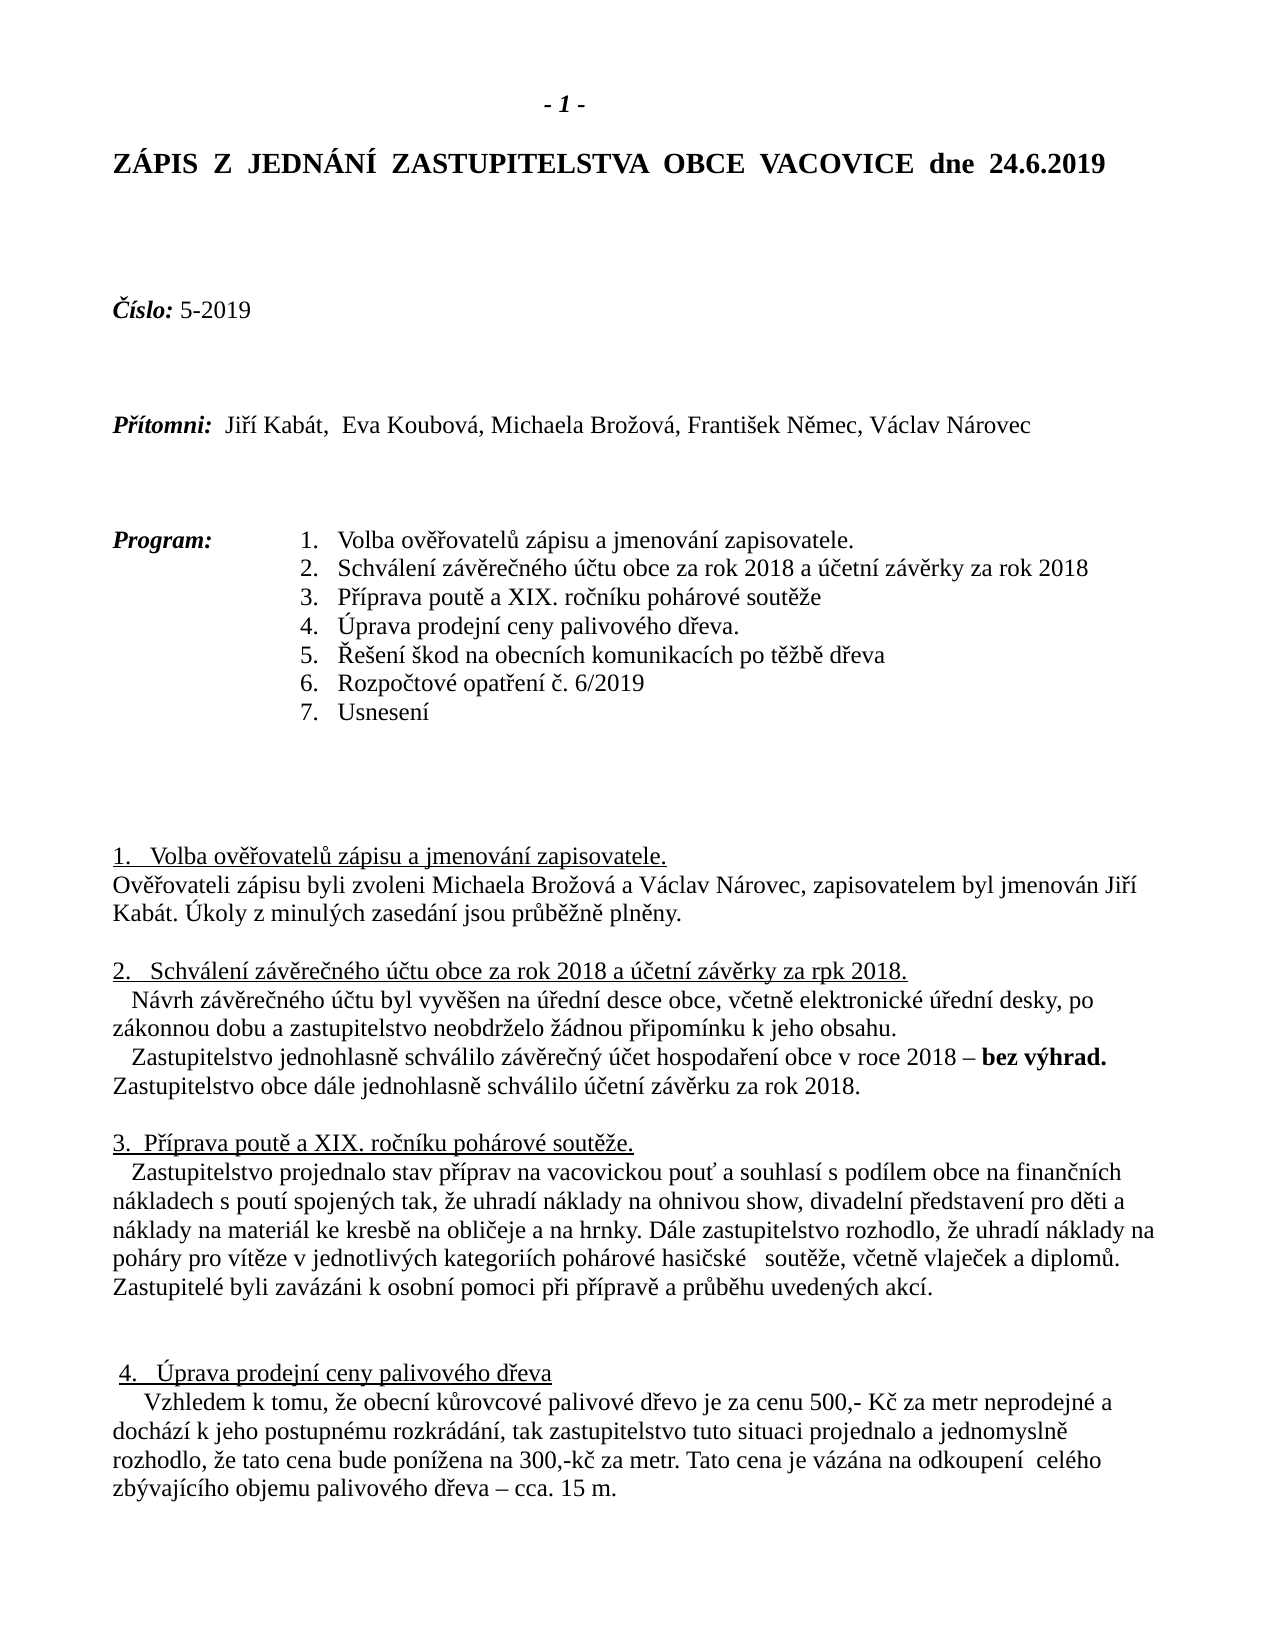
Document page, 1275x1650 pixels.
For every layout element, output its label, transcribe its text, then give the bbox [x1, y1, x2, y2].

text Program: 1. Volba ověřovatelů zápisu a jmenování zapisovatele. [112, 525, 1162, 553]
text - 1 - [112, 89, 1162, 117]
text 1. Volba ověřovatelů zápisu a jmenování zapisovatele. [112, 841, 1162, 870]
text Vzhledem k tomu, že obecní kůrovcové palivové dřevo je za cenu 500,- Kč za metr neprodejné a dochází k jeho postupnému rozkrádání, tak zastupitelstvo tuto situaci projednalo a jednomyslně rozhodlo, že tato cena bude ponížena na 300,-kč za metr. Tato cena je vázána na odkoupení celého zbývajícího objemu palivového dřeva – cca. 15 m. [112, 1387, 1162, 1502]
text Ověřovateli zápisu byli zvoleni Michaela Brožová a Václav Nárovec, zapisovatelem byl jmenován Jiří Kabát. Úkoly z minulých zasedání jsou průběžně plněny. [112, 870, 1162, 927]
text Zastupitelé byli zavázáni k osobní pomoci při přípravě a průběhu uvedených akcí. [112, 1272, 1162, 1301]
text Návrh závěrečného účtu byl vyvěšen na úřední desce obce, včetně elektronické úřední desky, po zákonnou dobu a zastupitelstvo neobdrželo žádnou připomínku k jeho obsahu. [112, 985, 1162, 1042]
text Zastupitelstvo projednalo stav příprav na vacovickou pouť a souhlasí s podílem obce na finančních nákladech s poutí spojených tak, že uhradí náklady na ohnivou show, divadelní představení pro děti a náklady na materiál ke kresbě na obličeje a na hrnky. Dále zastupitelstvo rozhodlo, že uhradí náklady na poháry pro vítěze v jednotlivých kategoriích pohárové hasičské soutěže, včetně vlaječek a diplomů. [112, 1157, 1162, 1272]
text 4. Úprava prodejní ceny palivového dřeva. [112, 611, 1162, 640]
text Zastupitelstvo obce dále jednohlasně schválilo účetní závěrku za rok 2018. [112, 1071, 1162, 1100]
text ZÁPIS Z JEDNÁNÍ ZASTUPITELSTVA OBCE VACOVICE dne 24.6.2019 [112, 146, 1162, 180]
text 2. Schválení závěrečného účtu obce za rok 2018 a účetní závěrky za rpk 2018. [112, 956, 1162, 985]
text 2. Schválení závěrečného účtu obce za rok 2018 a účetní závěrky za rok 2018 [112, 553, 1162, 582]
text 3. Příprava poutě a XIX. ročníku pohárové soutěže. [112, 1128, 1162, 1157]
text Číslo: 5-2019 [112, 295, 1162, 323]
text 6. Rozpočtové opatření č. 6/2019 [112, 668, 1162, 697]
text 7. Usnesení [112, 697, 1162, 726]
text 3. Příprava poutě a XIX. ročníku pohárové soutěže [112, 582, 1162, 611]
text Zastupitelstvo jednohlasně schválilo závěrečný účet hospodaření obce v roce 2018 – bez výhrad. [112, 1042, 1162, 1071]
text Přítomni: Jiří Kabát, Eva Koubová, Michaela Brožová, František Němec, Václav Nárovec [112, 410, 1162, 438]
text 5. Řešení škod na obecních komunikacích po těžbě dřeva [112, 640, 1162, 668]
text 4. Úprava prodejní ceny palivového dřeva [112, 1358, 1162, 1387]
